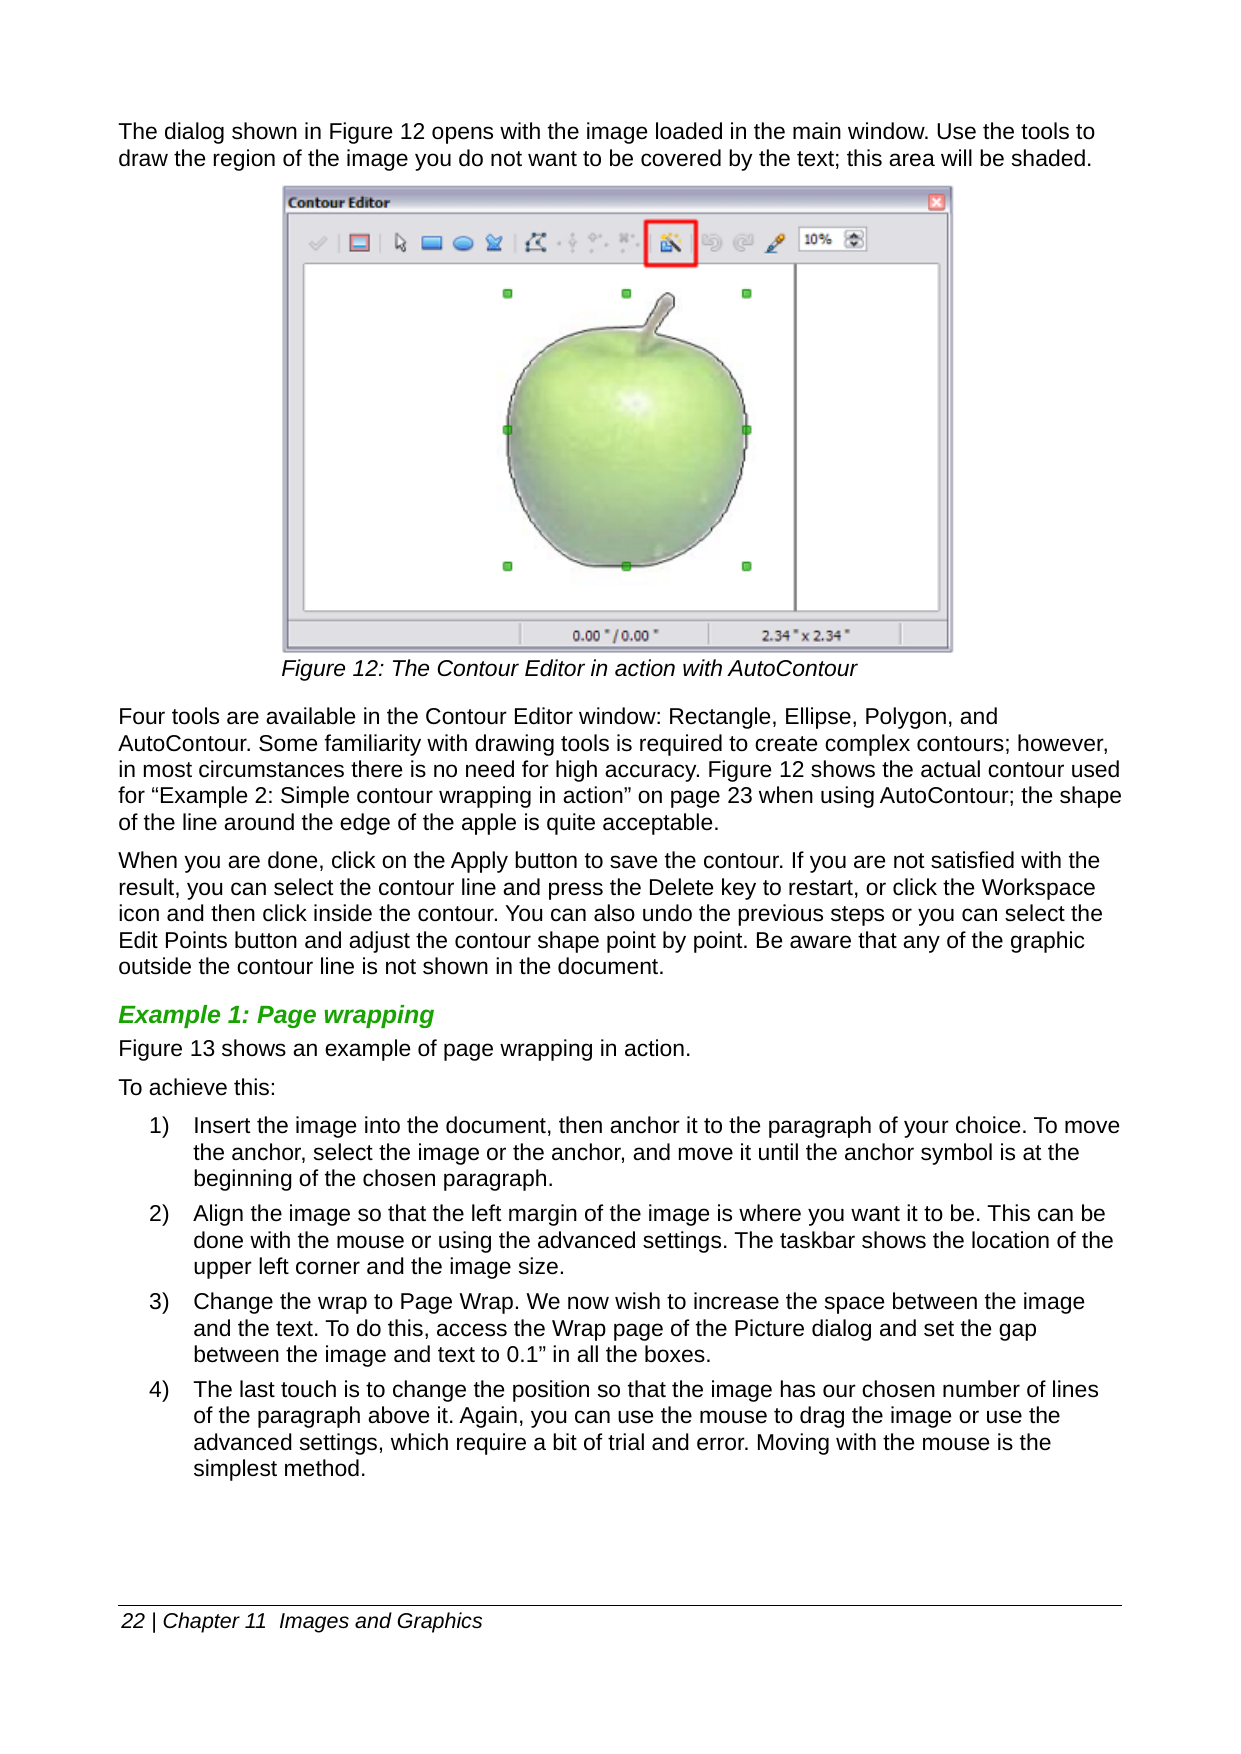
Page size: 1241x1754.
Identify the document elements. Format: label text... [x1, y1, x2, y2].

picture [281, 183, 955, 656]
text Four tools are available in the Contour Editor window: Rectangle, Ellipse, Polygon, and AutoContour. Some familiarity with drawing tools is required to create complex contours; however, in most circumstances there is no need for high accuracy. Figure 12 shows the actual contour used for “Example 2: Simple contour wrapping in action” on page 23 when using AutoContour; the shape of the line around the edge of the apple is quite acceptable. [118, 703, 1122, 835]
list Insert the image into the document, then anchor it to the paragraph of your choice. To move the anchor, select the image or the anchor, and move it until the anchor symbol is at the beginning of the chosen paragraph. [169, 1112, 1122, 1191]
list The last touch is to change the position so that the image has our chosen number of lines of the paragraph above it. Again, you can use the mouse to drag the image or use the advanced settings, which require a bit of trial and error. Moving with the mouse is the simplest method. [169, 1376, 1122, 1481]
list Align the image so that the left margin of the image is where you want it to be. This can be done with the mouse or using the advanced settings. The taskbar shows the location of the upper left corner and the image size. [169, 1200, 1122, 1279]
text The dialog shown in Figure 12 opens with the image loaded in the main window. Use the tools to draw the region of the image you do not want to be covered by the text; this area will be shaded. [118, 118, 1122, 171]
list To achieve this: [118, 1073, 1122, 1100]
list Figure 13 shows an example of page wrapping in action. [118, 1034, 1122, 1061]
subtitle Example 1: Page wrapping [118, 1000, 1122, 1029]
list Change the wrap to Page Wrap. We now wish to increase the space between the image and the text. To do this, access the Wrap page of the Picture dialog and set the gap between the image and text to 0.1” in all the boxes. [169, 1288, 1122, 1367]
text Figure 12: The Contour Editor in action with AutoContour [281, 183, 959, 682]
text When you are done, click on the Apply button to save the contour. If you are not satisfied with the result, you can select the contour line and press the Delete key to restart, or click the Workspace icon and then click inside the contour. You can also undo the previous steps or you can select the Edit Points button and adjust the contour shape point by point. Be aware that any of the graphic outside the contour line is not shown in the document. [118, 847, 1122, 979]
